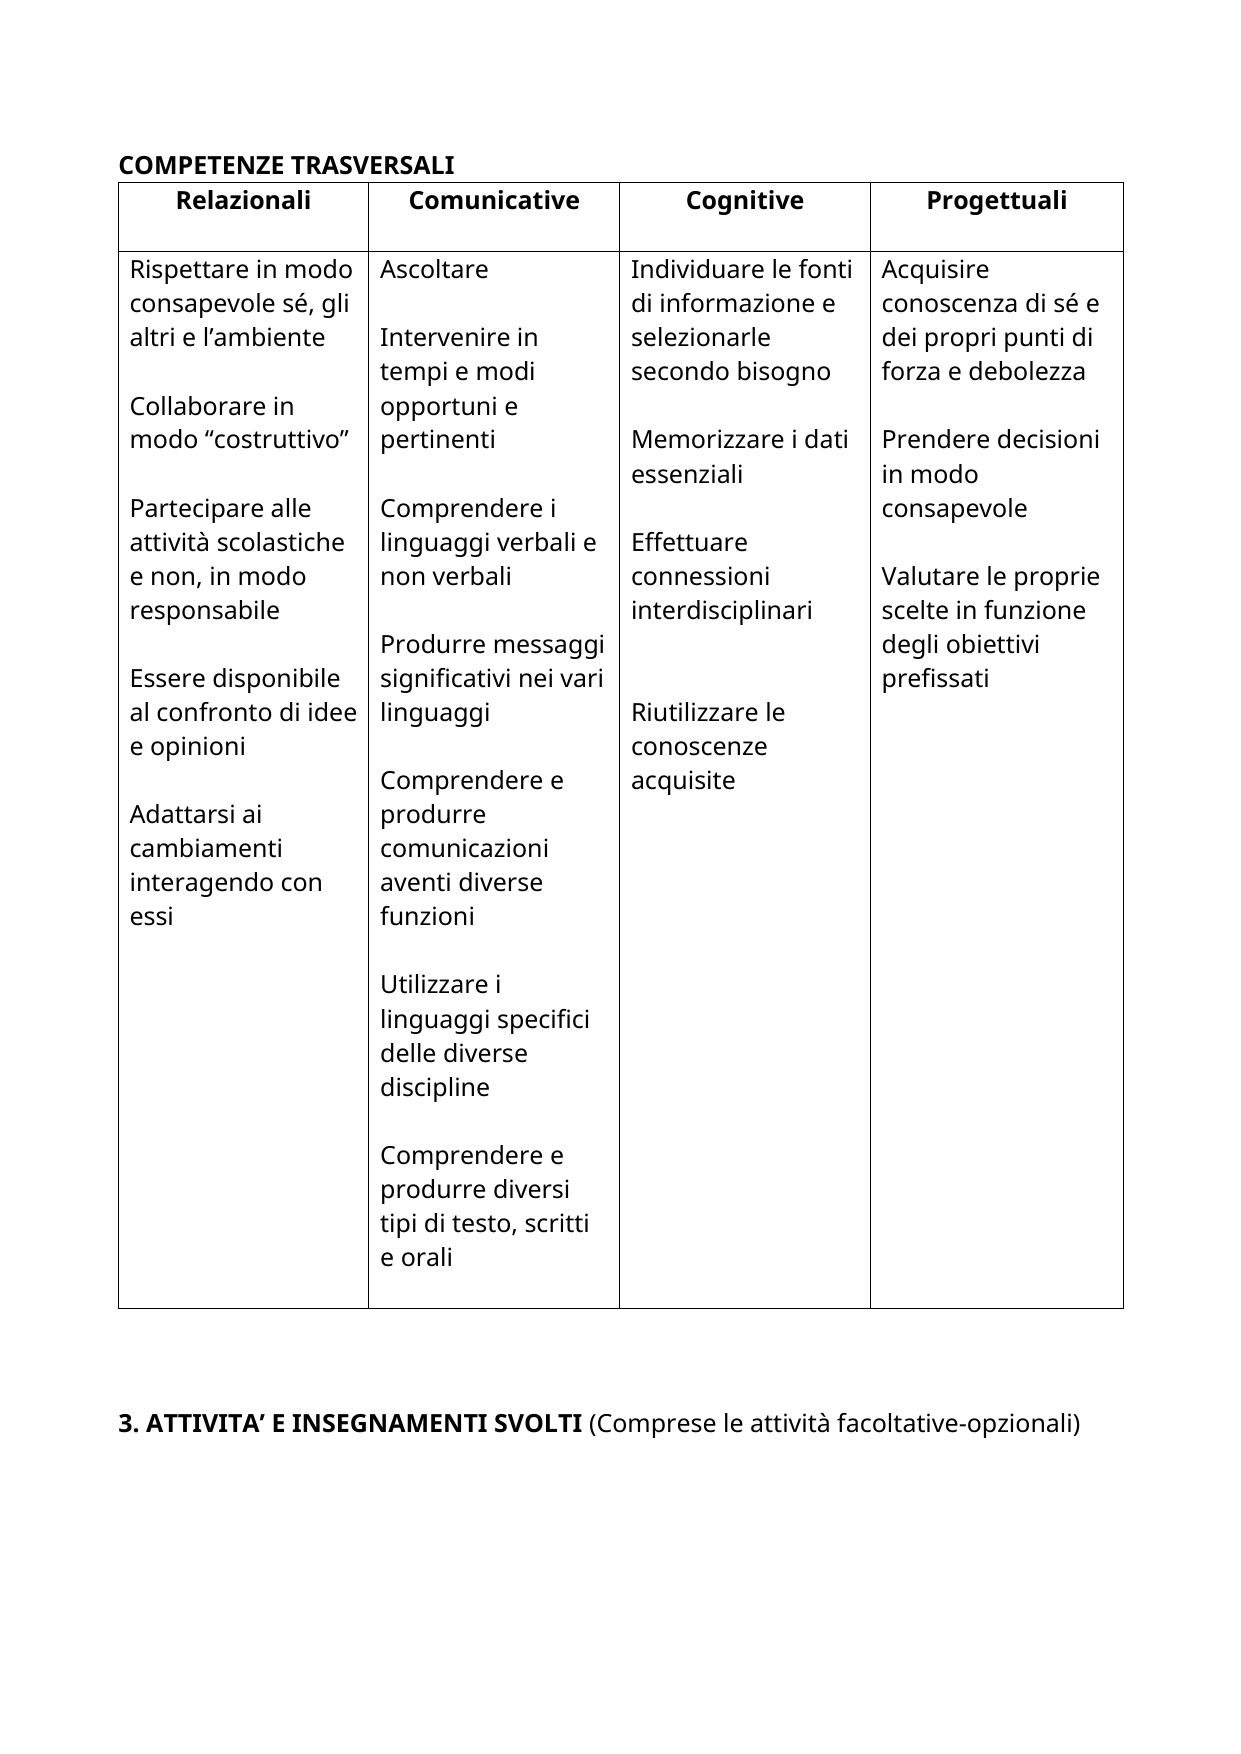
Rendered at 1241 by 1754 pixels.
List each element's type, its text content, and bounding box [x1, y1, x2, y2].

table_header Comunicative [369, 183, 619, 251]
table_header Progettuali [871, 183, 1123, 251]
table_cell Ascoltare Intervenire in tempi e modi opportuni e pertinenti Comprendere i linguaggi verbali e non verbali Produrre messaggi significativi nei vari linguaggi Comprendere e produrre comunicazioni aventi diverse funzioni Utilizzare i linguaggi specifici delle diverse discipline Comprendere e produrre diversi tipi di testo, scritti e orali [369, 252, 619, 1308]
table_cell Acquisire conoscenza di sé e dei propri punti di forza e debolezza Prendere decisioni in modo consapevole Valutare le proprie scelte in funzione degli obiettivi prefissati [871, 252, 1123, 1308]
text 3. ATTIVITA’ E INSEGNAMENTI SVOLTI (Comprese le attività facoltative-opzionali) [118, 1406, 1122, 1440]
table_header Relazionali [119, 183, 368, 251]
table_cell Rispettare in modo consapevole sé, gli altri e l’ambiente Collaborare in modo “costruttivo” Partecipare alle attività scolastiche e non, in modo responsabile Essere disponibile al confronto di idee e opinioni Adattarsi ai cambiamenti interagendo con essi [119, 252, 368, 1308]
text COMPETENZE TRASVERSALI [118, 148, 1122, 182]
table_header Cognitive [620, 183, 870, 251]
table_cell Individuare le fonti di informazione e selezionarle secondo bisogno Memorizzare i dati essenziali Effettuare connessioni interdisciplinari Riutilizzare le conoscenze acquisite [620, 252, 870, 1308]
